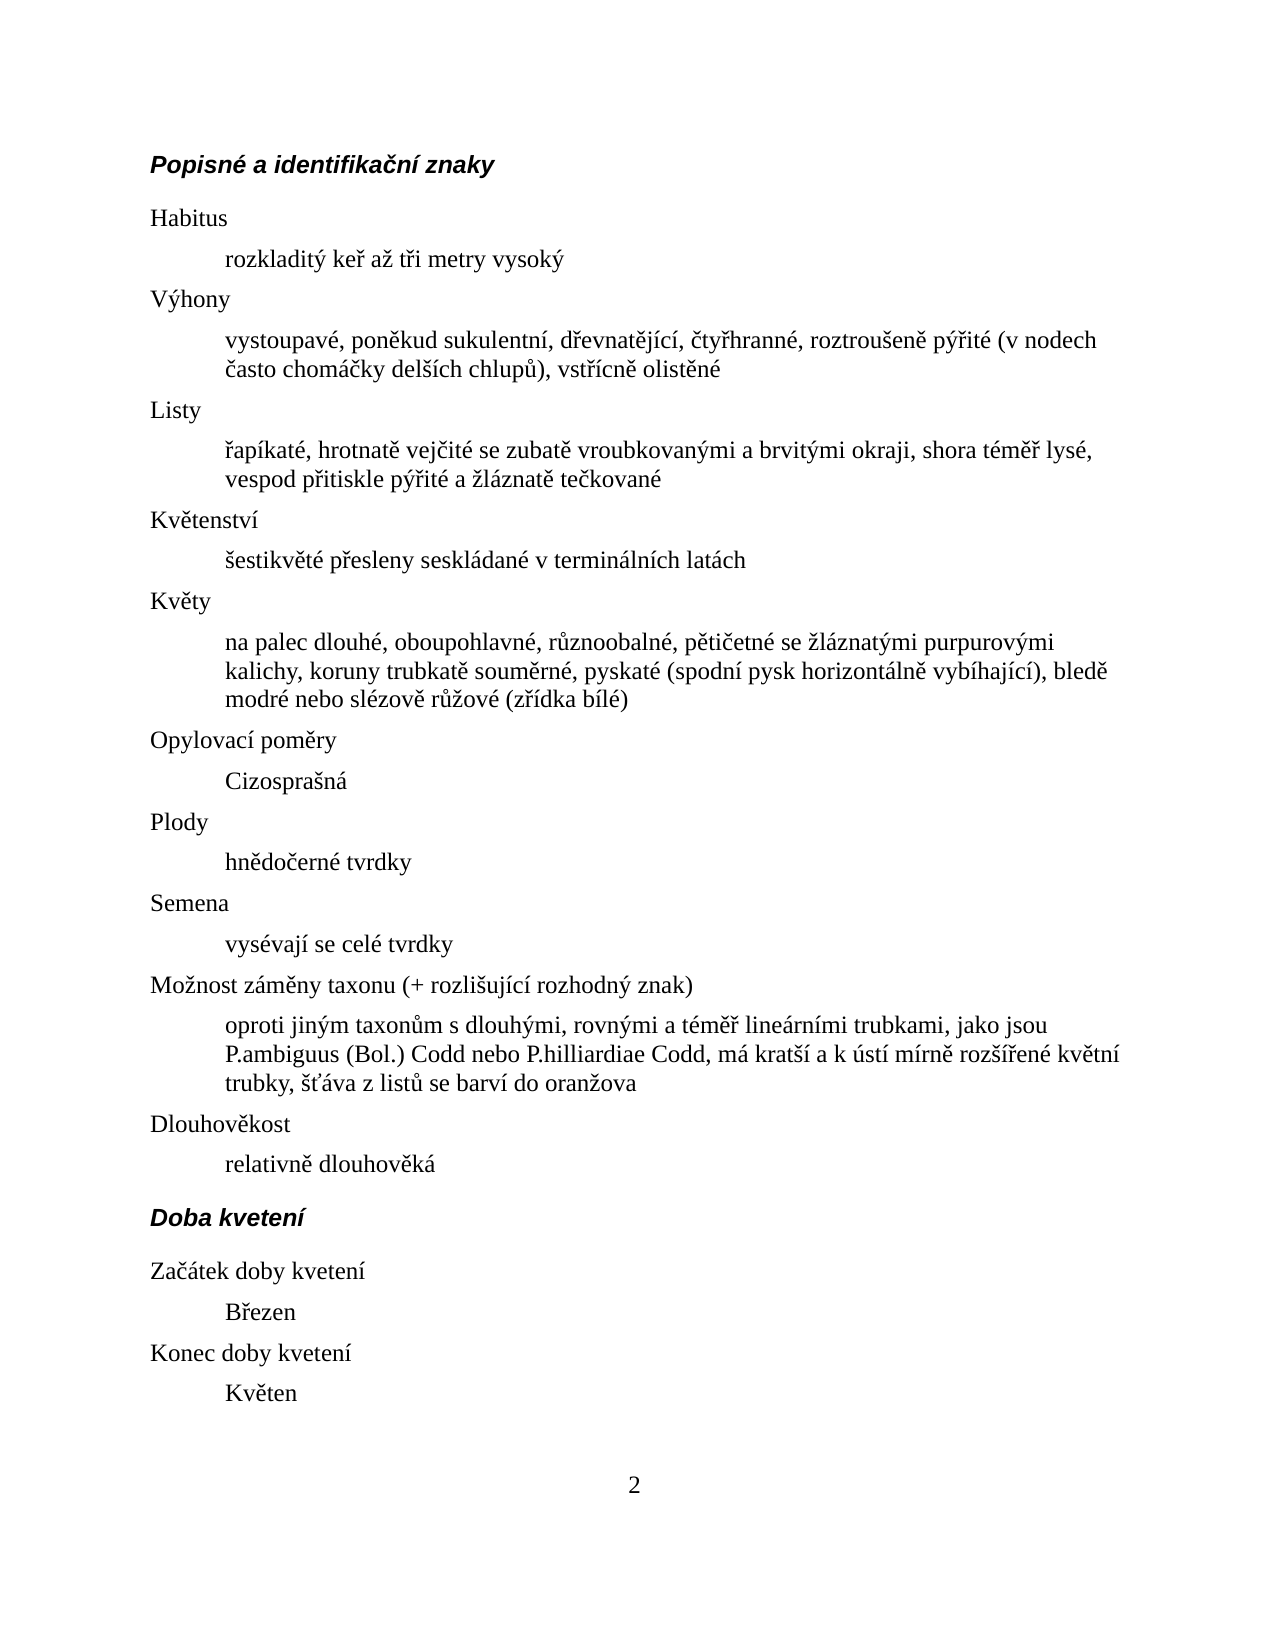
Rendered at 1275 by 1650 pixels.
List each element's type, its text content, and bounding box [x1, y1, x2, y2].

text vysévají se celé tvrdky [225, 929, 1125, 958]
text Opylovací poměry [150, 725, 1125, 754]
text Listy [150, 395, 1125, 423]
text Květenství [150, 505, 1125, 534]
text Začátek doby kvetení [150, 1256, 1125, 1285]
text Cizosprašná [225, 766, 1125, 795]
subtitle Popisné a identifikační znaky [150, 150, 1125, 178]
text šestikvěté přesleny seskládané v terminálních latách [225, 546, 1125, 574]
text Dlouhověkost [150, 1109, 1125, 1137]
subtitle Doba kvetení [150, 1203, 1125, 1232]
text Plody [150, 807, 1125, 836]
text vystoupavé, poněkud sukulentní, dřevnatějící, čtyřhranné, roztroušeně pýřité (v nodech často chomáčky delších chlupů), vstřícně olistěné [225, 325, 1125, 383]
text Možnost záměny taxonu (+ rozlišující rozhodný znak) [150, 970, 1125, 998]
text Březen [225, 1297, 1125, 1326]
text rozkladitý keř až tři metry vysoký [225, 244, 1125, 272]
text Květy [150, 586, 1125, 615]
text Výhony [150, 284, 1125, 313]
text Konec doby kvetení [150, 1338, 1125, 1366]
text na palec dlouhé, oboupohlavné, různoobalné, pětičetné se žláznatými purpurovými kalichy, koruny trubkatě souměrné, pyskaté (spodní pysk horizontálně vybíhající), bledě modré nebo slézově růžové (zřídka bílé) [225, 627, 1125, 713]
text Habitus [150, 203, 1125, 232]
text Semena [150, 888, 1125, 917]
text Květen [225, 1378, 1125, 1407]
text řapíkaté, hrotnatě vejčité se zubatě vroubkovanými a brvitými okraji, shora téměř lysé, vespod přitiskle pýřité a žláznatě tečkované [225, 435, 1125, 493]
text oproti jiným taxonům s dlouhými, rovnými a téměř lineárními trubkami, jako jsou P.ambiguus (Bol.) Codd nebo P.hilliardiae Codd, má kratší a k ústí mírně rozšířené květní trubky, šťáva z listů se barví do oranžova [225, 1010, 1125, 1097]
text relativně dlouhověká [225, 1149, 1125, 1178]
text hnědočerné tvrdky [225, 847, 1125, 876]
